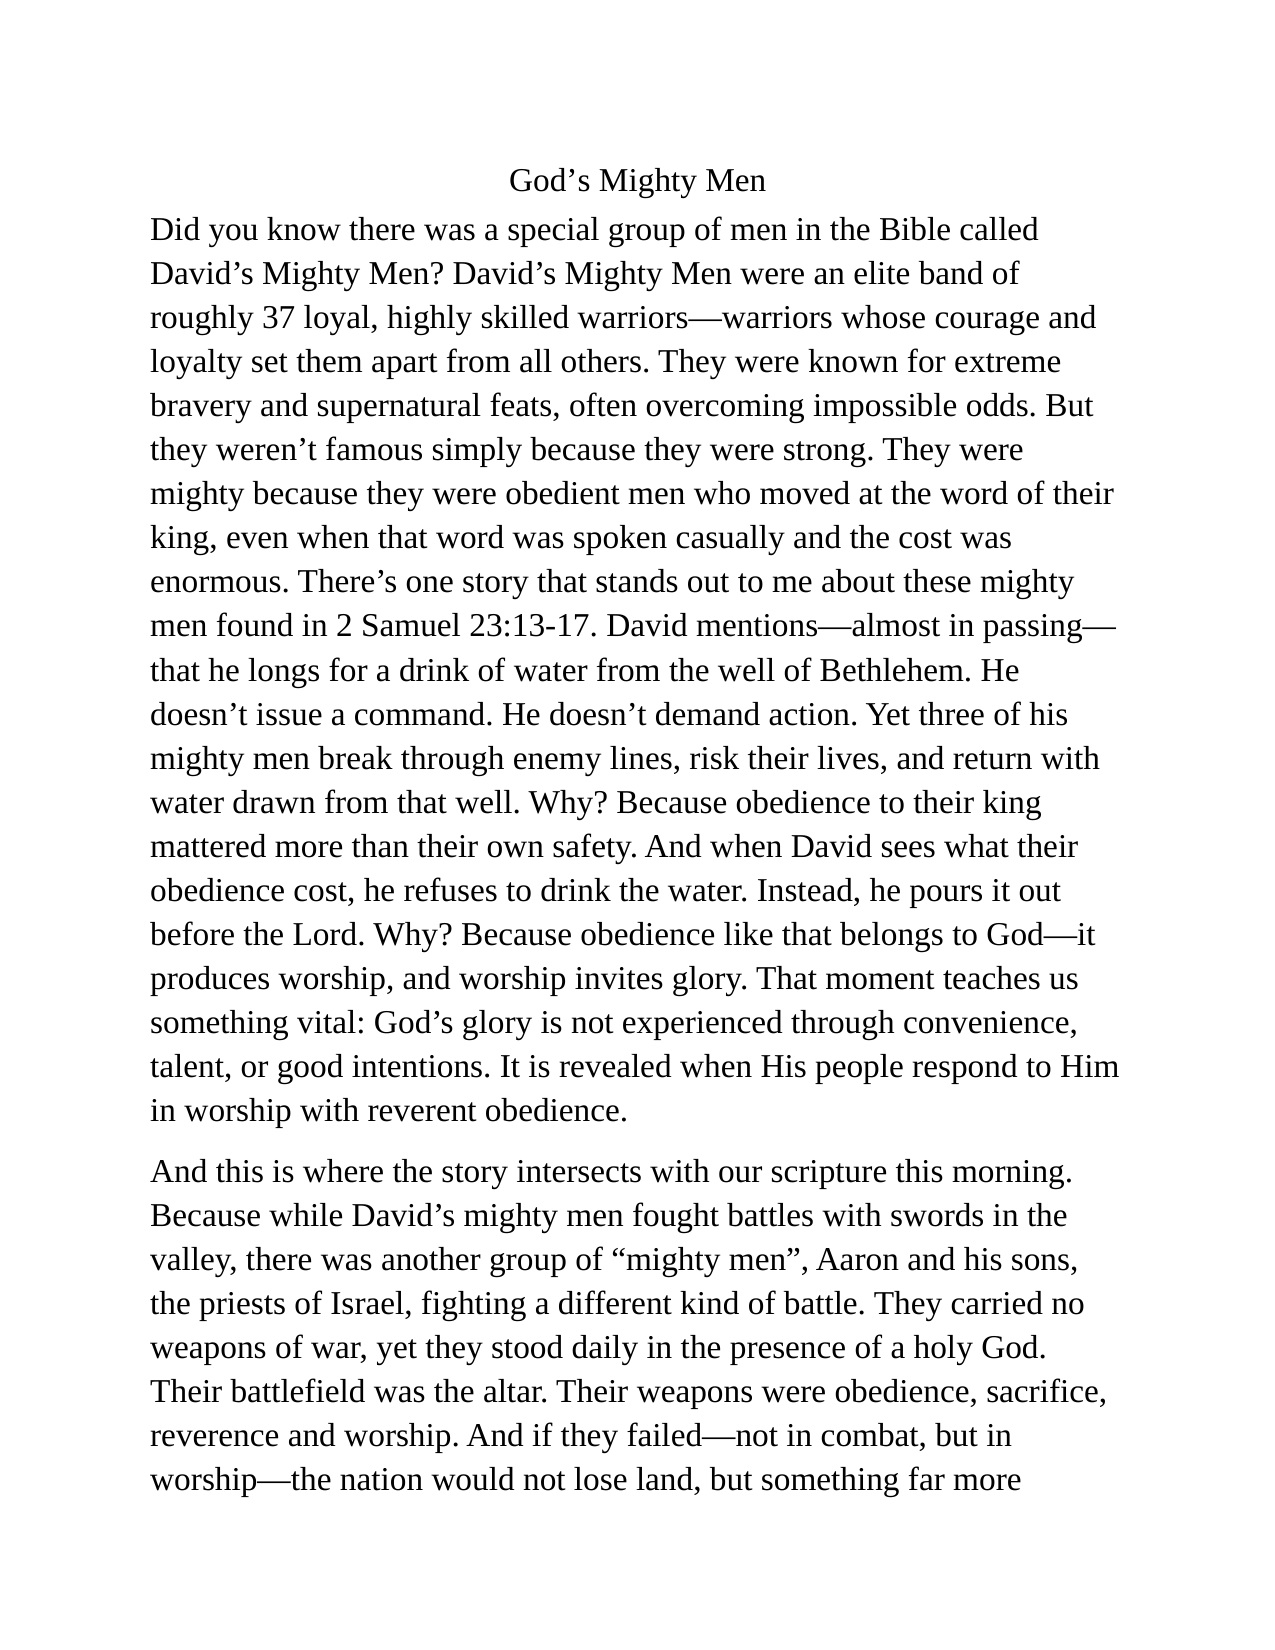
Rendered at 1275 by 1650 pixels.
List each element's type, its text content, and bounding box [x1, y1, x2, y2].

text God’s Mighty Men [150, 160, 1125, 199]
text Did you know there was a special group of men in the Bible called David’s Mighty Men? David’s Mighty Men were an elite band of roughly 37 loyal, highly skilled warriors—warriors whose courage and loyalty set them apart from all others. They were known for extreme bravery and supernatural feats, often overcoming impossible odds. But they weren’t famous simply because they were strong. They were mighty because they were obedient men who moved at the word of their king, even when that word was spoken casually and the cost was enormous. There’s one story that stands out to me about these mighty men found in 2 Samuel 23:13-17. David mentions—almost in passing—that he longs for a drink of water from the well of Bethlehem. He doesn’t issue a command. He doesn’t demand action. Yet three of his mighty men break through enemy lines, risk their lives, and return with water drawn from that well. Why? Because obedience to their king mattered more than their own safety. And when David sees what their obedience cost, he refuses to drink the water. Instead, he pours it out before the Lord. Why? Because obedience like that belongs to God—it produces worship, and worship invites glory. That moment teaches us something vital: God’s glory is not experienced through convenience, talent, or good intentions. It is revealed when His people respond to Him in worship with reverent obedience. [150, 209, 1125, 1129]
text And this is where the story intersects with our scripture this morning. Because while David’s mighty men fought battles with swords in the valley, there was another group of “mighty men”, Aaron and his sons, the priests of Israel, fighting a different kind of battle. They carried no weapons of war, yet they stood daily in the presence of a holy God. Their battlefield was the altar. Their weapons were obedience, sacrifice, reverence and worship. And if they failed—not in combat, but in worship—the nation would not lose land, but something far more [150, 1151, 1125, 1498]
